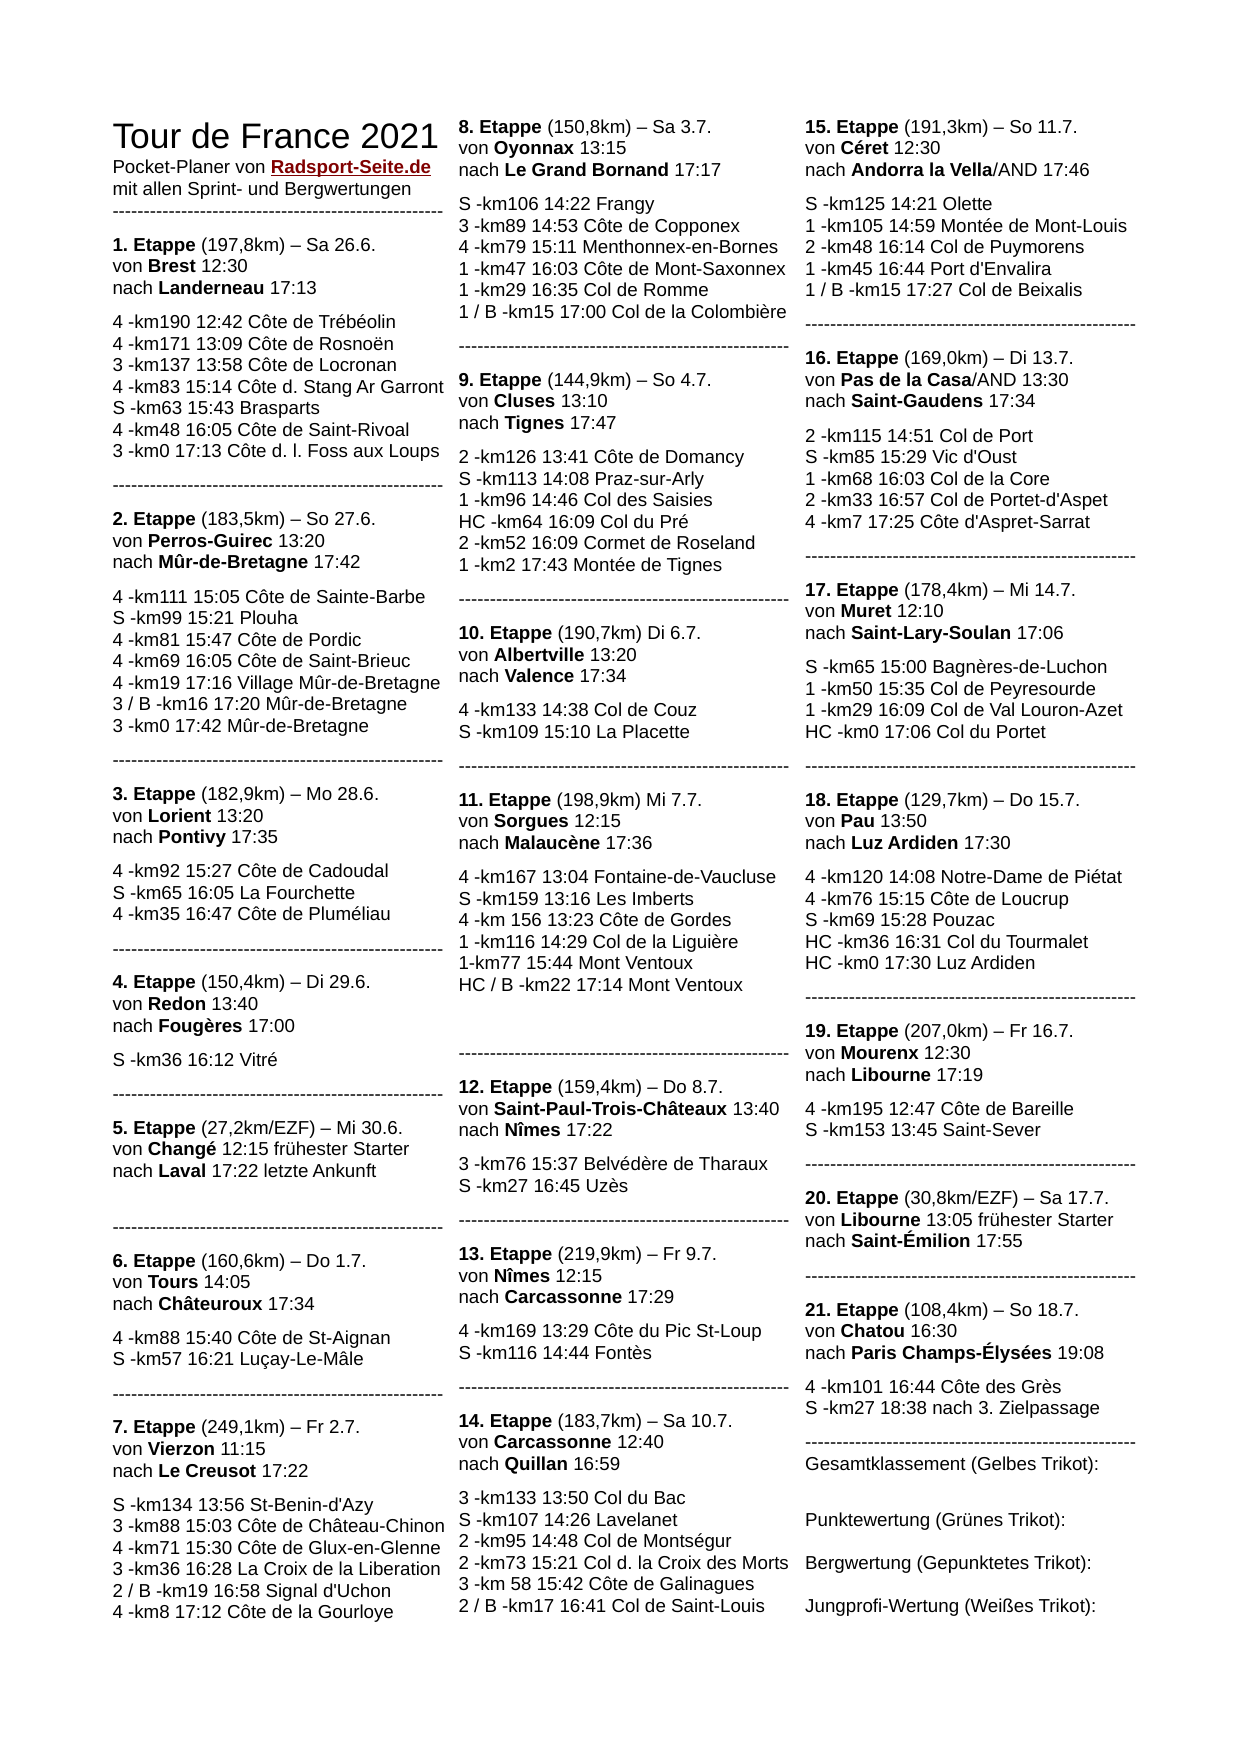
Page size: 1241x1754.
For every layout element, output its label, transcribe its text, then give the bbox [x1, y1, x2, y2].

text Punktewertung (Grünes Trikot): [805, 1508, 1140, 1552]
text ----------------------------------------------------- [458, 335, 793, 356]
text 4. Etappe (150,4km) – Di 29.6. von Redon 13:40 nach Fougères 17:00 [112, 971, 447, 1036]
text ----------------------------------------------------- [458, 1376, 793, 1397]
text 4 -km169 13:29 Côte du Pic St-Loup S -km116 14:44 Fontès [458, 1320, 793, 1363]
text 4 -km190 12:42 Côte de Trébéolin 4 -km171 13:09 Côte de Rosnoën 3 -km137 13:58 Côte de Locronan 4 -km83 15:14 Côte d. Stang Ar Garront S -km63 15:43 Brasparts 4 -km48 16:05 Côte de Saint-Rivoal 3 -km0 17:13 Côte d. l. Foss aux Loups [112, 311, 447, 462]
text S -km134 13:56 St-Benin-d'Azy 3 -km88 15:03 Côte de Château-Chinon 4 -km71 15:30 Côte de Glux-en-Glenne 3 -km36 16:28 La Croix de la Liberation 2 / B -km19 16:58 Signal d'Uchon 4 -km8 17:12 Côte de la Gourloye [112, 1493, 447, 1623]
text 21. Etappe (108,4km) – So 18.7. von Chatou 16:30 nach Paris Champs-Élysées 19:08 [805, 1298, 1140, 1363]
text ----------------------------------------------------- [458, 1209, 793, 1230]
text ----------------------------------------------------- [112, 199, 447, 221]
text 4 -km195 12:47 Côte de Bareille S -km153 13:45 Saint-Sever [805, 1097, 1140, 1141]
text 5. Etappe (27,2km/EZF) – Mi 30.6. von Changé 12:15 frühester Starter nach Laval 17:22 letzte Ankunft [112, 1117, 447, 1203]
text 16. Etappe (169,0km) – Di 13.7. von Pas de la Casa/AND 13:30 nach Saint-Gaudens 17:34 [805, 347, 1140, 412]
text 19. Etappe (207,0km) – Fr 16.7. von Mourenx 12:30 nach Libourne 17:19 [805, 1020, 1140, 1085]
text ----------------------------------------------------- [458, 588, 793, 609]
text 6. Etappe (160,6km) – Do 1.7. von Tours 14:05 nach Châteuroux 17:34 [112, 1249, 447, 1314]
text -----------------------------------------------------Gesamtklassement (Gelbes Trikot): [805, 1431, 1140, 1496]
text 10. Etappe (190,7km) Di 6.7. von Albertville 13:20 nach Valence 17:34 [458, 622, 793, 687]
text 3 -km76 15:37 Belvédère de Tharaux S -km27 16:45 Uzès [458, 1153, 793, 1196]
text 1. Etappe (197,8km) – Sa 26.6. von Brest 12:30 nach Landerneau 17:13 [112, 233, 447, 298]
text ----------------------------------------------------- [112, 1215, 447, 1237]
text 4 -km111 15:05 Côte de Sainte-Barbe S -km99 15:21 Plouha 4 -km81 15:47 Côte de Pordic 4 -km69 16:05 Côte de Saint-Brieuc 4 -km19 17:16 Village Mûr-de-Bretagne 3 / B -km16 17:20 Mûr-de-Bretagne 3 -km0 17:42 Mûr-de-Bretagne [112, 585, 447, 736]
text ----------------------------------------------------- [805, 1153, 1140, 1175]
text S -km65 15:00 Bagnères-de-Luchon 1 -km50 15:35 Col de Peyresourde 1 -km29 16:09 Col de Val Louron-Azet HC -km0 17:06 Col du Portet [805, 656, 1140, 742]
text 15. Etappe (191,3km) – So 11.7. von Céret 12:30 nach Andorra la Vella/AND 17:46 [805, 116, 1140, 180]
text 13. Etappe (219,9km) – Fr 9.7. von Nîmes 12:15 nach Carcassonne 17:29 [458, 1243, 793, 1307]
text 4 -km88 15:40 Côte de St-Aignan S -km57 16:21 Luçay-Le-Mâle [112, 1327, 447, 1370]
text 4 -km133 14:38 Col de Couz S -km109 15:10 La Placette [458, 699, 793, 742]
text ----------------------------------------------------- [112, 1382, 447, 1404]
text ----------------------------------------------------- [805, 986, 1140, 1008]
text S -km36 16:12 Vitré [112, 1048, 447, 1070]
text 2. Etappe (183,5km) – So 27.6. von Perros-Guirec 13:20 nach Mûr-de-Bretagne 17:42 [112, 508, 447, 573]
text 7. Etappe (249,1km) – Fr 2.7. von Vierzon 11:15 nach Le Creusot 17:22 [112, 1416, 447, 1481]
text 9. Etappe (144,9km) – So 4.7. von Cluses 13:10 nach Tignes 17:47 [458, 369, 793, 433]
text ----------------------------------------------------- [458, 1042, 793, 1063]
text 12. Etappe (159,4km) – Do 8.7. von Saint-Paul-Trois-Châteaux 13:40 nach Nîmes 17:22 [458, 1076, 793, 1141]
text 17. Etappe (178,4km) – Mi 14.7. von Muret 12:10 nach Saint-Lary-Soulan 17:06 [805, 579, 1140, 643]
text 8. Etappe (150,8km) – Sa 3.7. von Oyonnax 13:15 nach Le Grand Bornand 17:17 [458, 116, 793, 180]
text mit allen Sprint- und Bergwertungen [112, 178, 447, 199]
text 4 -km120 14:08 Notre-Dame de Piétat 4 -km76 15:15 Côte de Loucrup S -km69 15:28 Pouzac HC -km36 16:31 Col du Tourmalet HC -km0 17:30 Luz Ardiden [805, 866, 1140, 974]
text ----------------------------------------------------- [112, 1083, 447, 1104]
text ----------------------------------------------------- [112, 749, 447, 770]
text ----------------------------------------------------- [805, 313, 1140, 335]
text 18. Etappe (129,7km) – Do 15.7. von Pau 13:50 nach Luz Ardiden 17:30 [805, 789, 1140, 853]
text S -km125 14:21 Olette 1 -km105 14:59 Montée de Mont-Louis 2 -km48 16:14 Col de Puymorens 1 -km45 16:44 Port d'Envalira 1 / B -km15 17:27 Col de Beixalis [805, 193, 1140, 301]
text S -km106 14:22 Frangy 3 -km89 14:53 Côte de Copponex 4 -km79 15:11 Menthonnex-en-Bornes 1 -km47 16:03 Côte de Mont-Saxonnex 1 -km29 16:35 Col de Romme 1 / B -km15 17:00 Col de la Colombière [458, 193, 793, 322]
text ----------------------------------------------------- [112, 937, 447, 959]
text ----------------------------------------------------- [805, 755, 1140, 776]
text Jungprofi-Wertung (Weißes Trikot): [805, 1595, 1140, 1616]
text 11. Etappe (198,9km) Mi 7.7. von Sorgues 12:15 nach Malaucène 17:36 [458, 789, 793, 853]
text Bergwertung (Gepunktetes Trikot): [805, 1552, 1140, 1595]
text 3. Etappe (182,9km) – Mo 28.6. von Lorient 13:20 nach Pontivy 17:35 [112, 783, 447, 848]
text 20. Etappe (30,8km/EZF) – Sa 17.7. von Libourne 13:05 frühester Starter nach Saint-Émilion 17:55 [805, 1187, 1140, 1252]
text 4 -km101 16:44 Côte des Grès S -km27 18:38 nach 3. Zielpassage [805, 1376, 1140, 1419]
text ----------------------------------------------------- [458, 755, 793, 776]
text 2 -km126 13:41 Côte de Domancy S -km113 14:08 Praz-sur-Arly 1 -km96 14:46 Col des Saisies HC -km64 16:09 Col du Pré 2 -km52 16:09 Cormet de Roseland 1 -km2 17:43 Montée de Tignes [458, 446, 793, 575]
text 2 -km115 14:51 Col de Port S -km85 15:29 Vic d'Oust 1 -km68 16:03 Col de la Core 2 -km33 16:57 Col de Portet-d'Aspet 4 -km7 17:25 Côte d'Aspret-Sarrat [805, 424, 1140, 532]
text ----------------------------------------------------- [805, 1264, 1140, 1286]
text 4 -km167 13:04 Fontaine-de-Vaucluse S -km159 13:16 Les Imberts 4 -km 156 13:23 Côte de Gordes 1 -km116 14:29 Col de la Liguière 1-km77 15:44 Mont Ventoux HC / B -km22 17:14 Mont Ventoux [458, 866, 793, 995]
text 4 -km92 15:27 Côte de Cadoudal S -km65 16:05 La Fourchette 4 -km35 16:47 Côte de Pluméliau [112, 860, 447, 925]
text ----------------------------------------------------- [112, 474, 447, 496]
text 14. Etappe (183,7km) – Sa 10.7. von Carcassonne 12:40 nach Quillan 16:59 [458, 1410, 793, 1474]
text 3 -km133 13:50 Col du Bac S -km107 14:26 Lavelanet 2 -km95 14:48 Col de Montségur 2 -km73 15:21 Col d. la Croix des Morts 3 -km 58 15:42 Côte de Galinagues 2 / B -km17 16:41 Col de Saint-Louis [458, 1487, 793, 1616]
text ----------------------------------------------------- [805, 545, 1140, 566]
text Tour de France 2021 Pocket-Planer von Radsport-Seite.de [112, 116, 447, 178]
